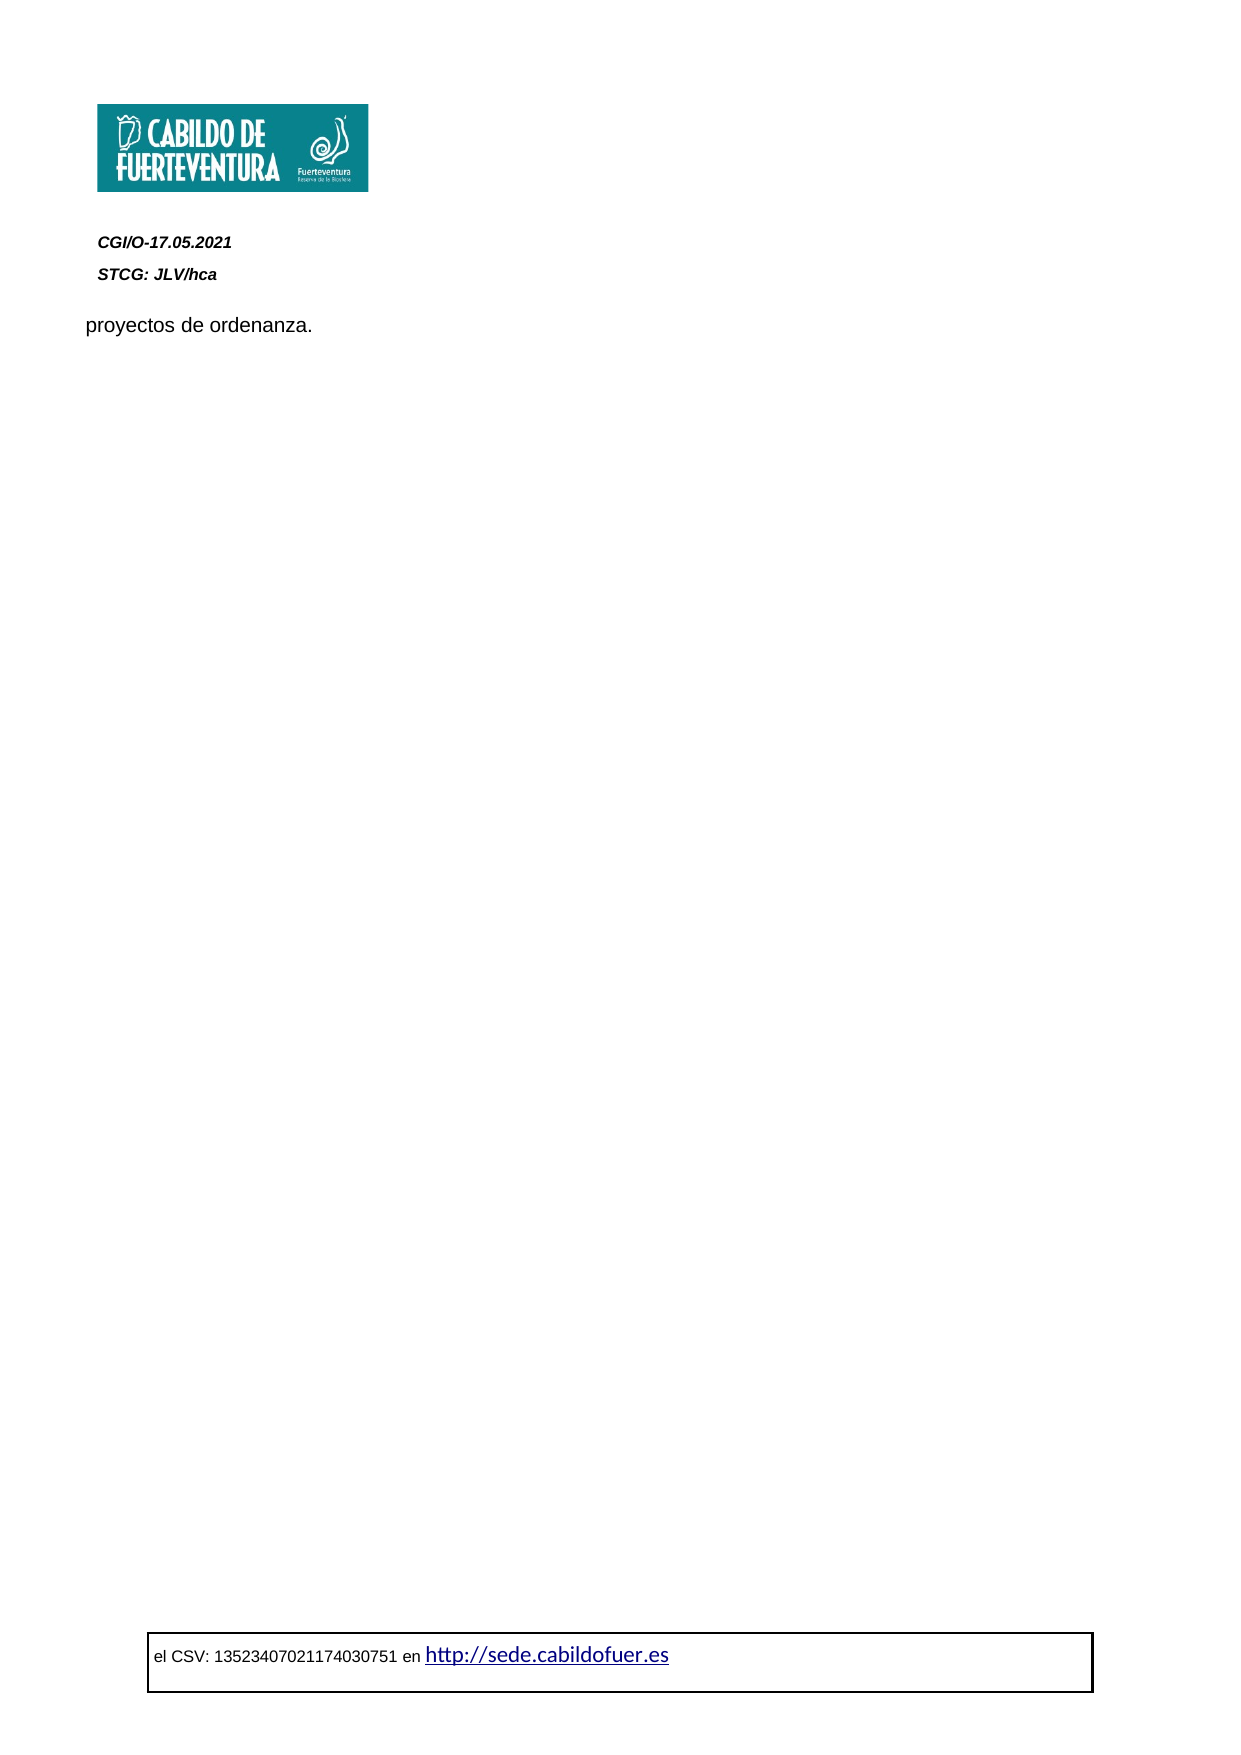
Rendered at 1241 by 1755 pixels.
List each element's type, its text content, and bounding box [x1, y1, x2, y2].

text proyectos de ordenanza. [85, 313, 1093, 337]
